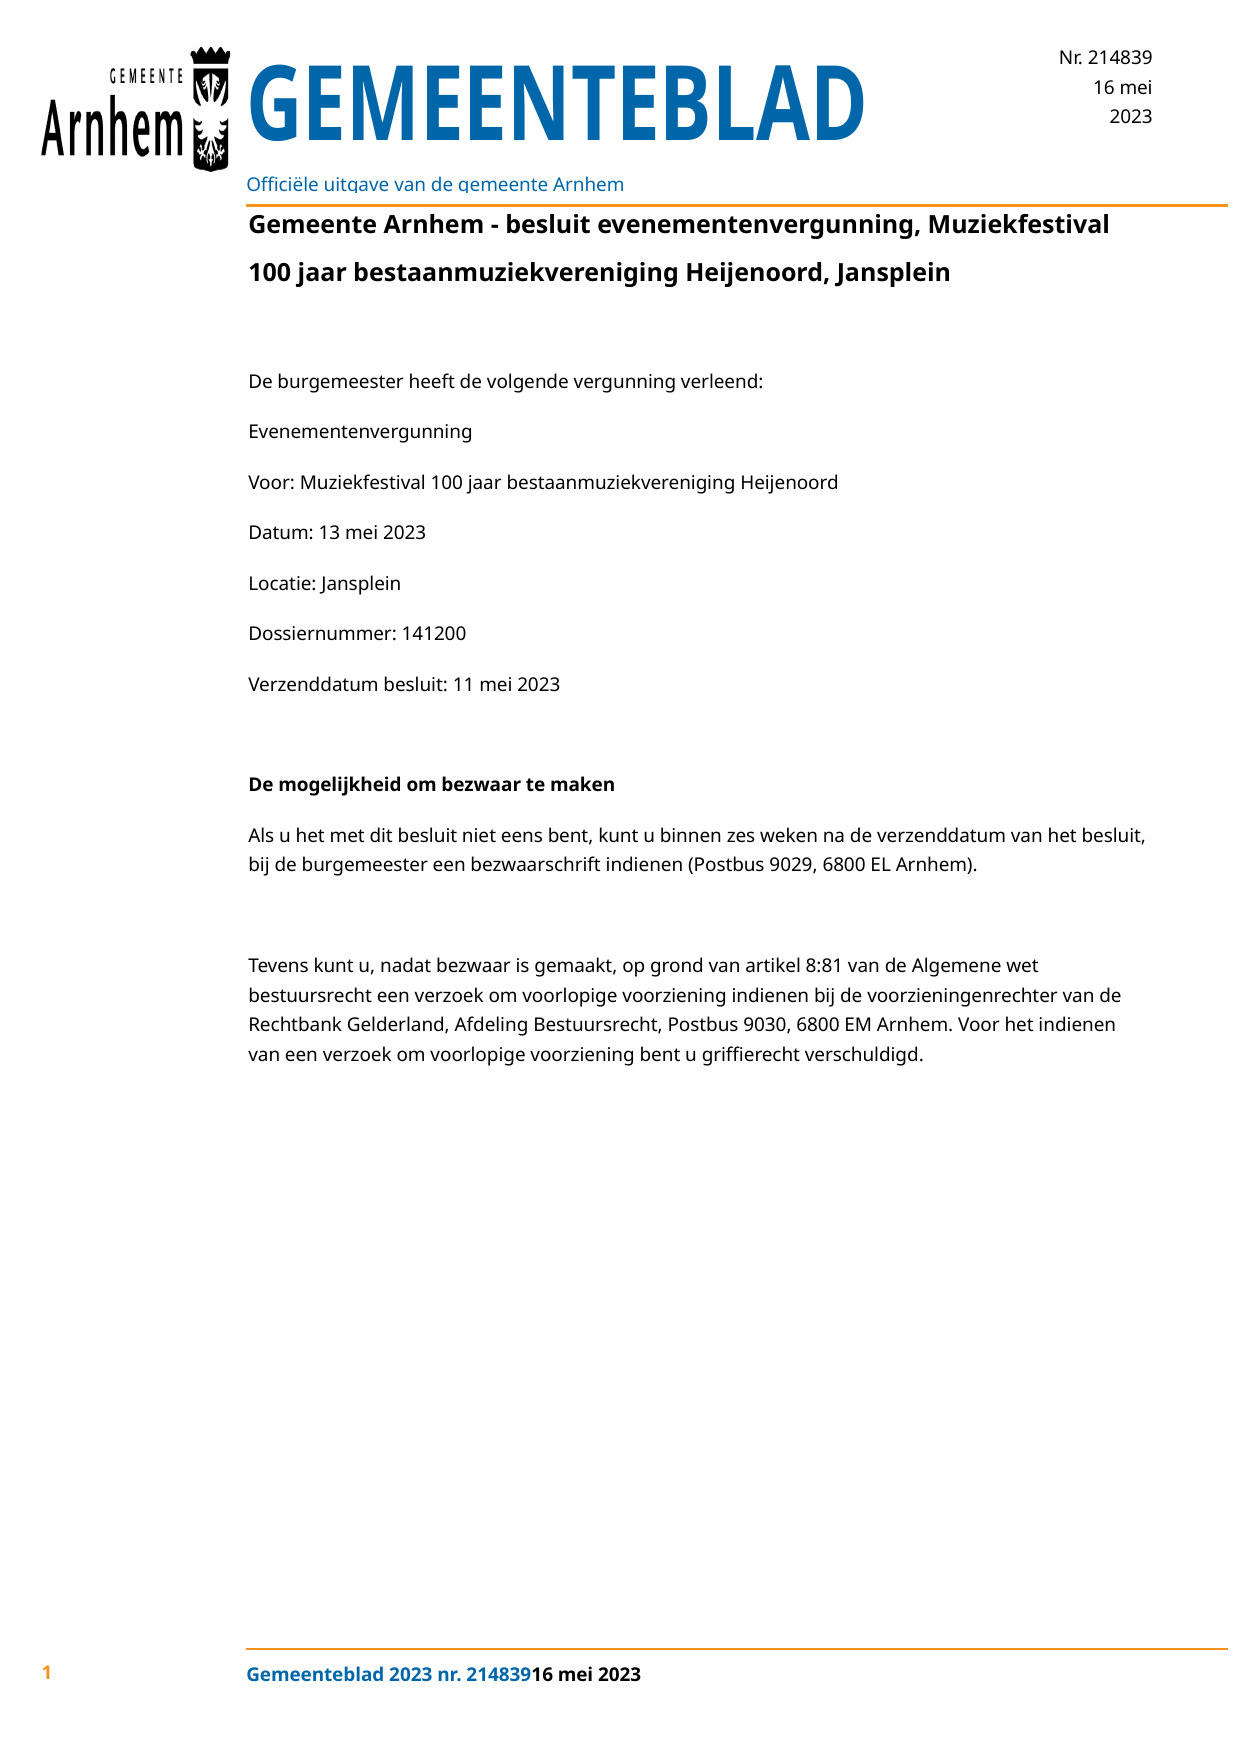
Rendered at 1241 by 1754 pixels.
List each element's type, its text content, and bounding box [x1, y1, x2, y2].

text Evenementenvergunning [248, 419, 1152, 444]
text De mogelijkheid om bezwaar te maken [248, 772, 1152, 797]
text Dossiernummer: 141200 [248, 620, 1152, 646]
text De burgemeester heeft de volgende vergunning verleend: [248, 368, 1152, 394]
text Datum: 13 mei 2023 [248, 519, 1152, 545]
text Als u het met dit besluit niet eens bent, kunt u binnen zes weken na de verzenddatum van het besluit, bij de burgemeester een bezwaarschrift indienen (Postbus 9029, 6800 EL Arnhem). [248, 822, 1152, 877]
text Voor: Muziekfestival 100 jaar bestaanmuziekvereniging Heijenoord [248, 469, 1152, 495]
text Locatie: Jansplein [248, 570, 1152, 596]
text Tevens kunt u, nadat bezwaar is gemaakt, op grond van artikel 8:81 van de Algemene wet bestuursrecht een verzoek om voorlopige voorziening indienen bij de voorzieningenrechter van de Rechtbank Gelderland, Afdeling Bestuursrecht, Postbus 9030, 6800 EM Arnhem. Voor het indienen van een verzoek om voorlopige voorziening bent u griffierecht verschuldigd. [248, 952, 1152, 1067]
text Gemeente Arnhem - besluit evenementenvergunning, Muziekfestival 100 jaar bestaanmuziekvereniging Heijenoord, Jansplein [248, 207, 1152, 288]
picture [41, 47, 231, 172]
text Verzenddatum besluit: 11 mei 2023 [248, 671, 1152, 697]
